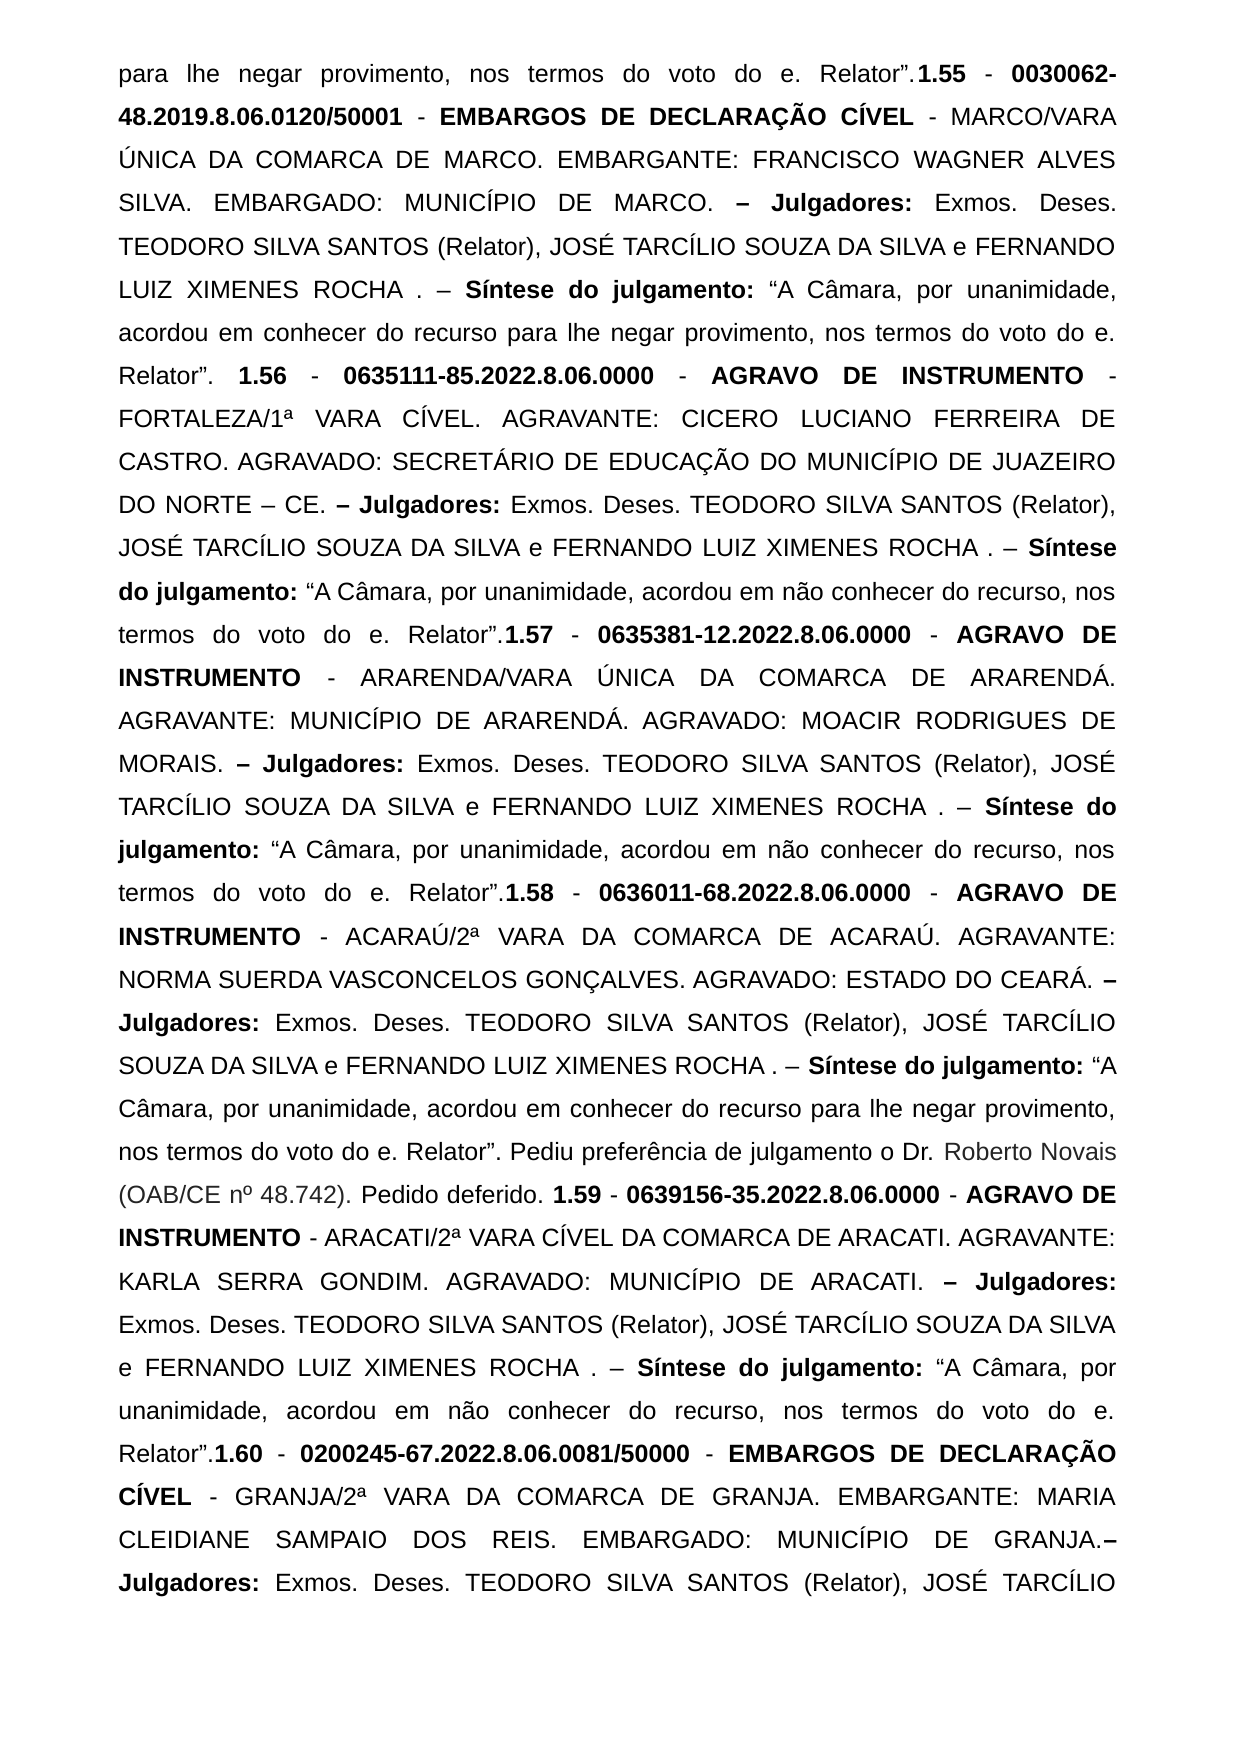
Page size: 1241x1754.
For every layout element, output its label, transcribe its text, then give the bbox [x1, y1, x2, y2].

text para lhe negar provimento, nos termos do voto do e. Relator”.1.55 - 0030062-48.2019.8.06.0120/50001 - EMBARGOS DE DECLARAÇÃO CÍVEL - MARCO/VARA ÚNICA DA COMARCA DE MARCO. EMBARGANTE: FRANCISCO WAGNER ALVES SILVA. EMBARGADO: MUNICÍPIO DE MARCO. – Julgadores: Exmos. Deses. TEODORO SILVA SANTOS (Relator), JOSÉ TARCÍLIO SOUZA DA SILVA e FERNANDO LUIZ XIMENES ROCHA . – Síntese do julgamento: “A Câmara, por unanimidade, acordou em conhecer do recurso para lhe negar provimento, nos termos do voto do e. Relator”. 1.56 - 0635111-85.2022.8.06.0000 - AGRAVO DE INSTRUMENTO - FORTALEZA/1ª VARA CÍVEL. AGRAVANTE: CICERO LUCIANO FERREIRA DE CASTRO. AGRAVADO: SECRETÁRIO DE EDUCAÇÃO DO MUNICÍPIO DE JUAZEIRO DO NORTE – CE. – Julgadores: Exmos. Deses. TEODORO SILVA SANTOS (Relator), JOSÉ TARCÍLIO SOUZA DA SILVA e FERNANDO LUIZ XIMENES ROCHA . – Síntese do julgamento: “A Câmara, por unanimidade, acordou em não conhecer do recurso, nos termos do voto do e. Relator”.1.57 - 0635381-12.2022.8.06.0000 - AGRAVO DE INSTRUMENTO - ARARENDA/VARA ÚNICA DA COMARCA DE ARARENDÁ. AGRAVANTE: MUNICÍPIO DE ARARENDÁ. AGRAVADO: MOACIR RODRIGUES DE MORAIS. – Julgadores: Exmos. Deses. TEODORO SILVA SANTOS (Relator), JOSÉ TARCÍLIO SOUZA DA SILVA e FERNANDO LUIZ XIMENES ROCHA . – Síntese do julgamento: “A Câmara, por unanimidade, acordou em não conhecer do recurso, nos termos do voto do e. Relator”.1.58 - 0636011-68.2022.8.06.0000 - AGRAVO DE INSTRUMENTO - ACARAÚ/2ª VARA DA COMARCA DE ACARAÚ. AGRAVANTE: NORMA SUERDA VASCONCELOS GONÇALVES. AGRAVADO: ESTADO DO CEARÁ. – Julgadores: Exmos. Deses. TEODORO SILVA SANTOS (Relator), JOSÉ TARCÍLIO SOUZA DA SILVA e FERNANDO LUIZ XIMENES ROCHA . – Síntese do julgamento: “A Câmara, por unanimidade, acordou em conhecer do recurso para lhe negar provimento, nos termos do voto do e. Relator”. Pediu preferência de julgamento o Dr. Roberto Novais (OAB/CE nº 48.742). Pedido deferido. 1.59 - 0639156-35.2022.8.06.0000 - AGRAVO DE INSTRUMENTO - ARACATI/2ª VARA CÍVEL DA COMARCA DE ARACATI. AGRAVANTE: KARLA SERRA GONDIM. AGRAVADO: MUNICÍPIO DE ARACATI. – Julgadores: Exmos. Deses. TEODORO SILVA SANTOS (Relator), JOSÉ TARCÍLIO SOUZA DA SILVA e FERNANDO LUIZ XIMENES ROCHA . – Síntese do julgamento: “A Câmara, por unanimidade, acordou em não conhecer do recurso, nos termos do voto do e. Relator”.1.60 - 0200245-67.2022.8.06.0081/50000 - EMBARGOS DE DECLARAÇÃO CÍVEL - GRANJA/2ª VARA DA COMARCA DE GRANJA. EMBARGANTE: MARIA CLEIDIANE SAMPAIO DOS REIS. EMBARGADO: MUNICÍPIO DE GRANJA.– Julgadores: Exmos. Deses. TEODORO SILVA SANTOS (Relator), JOSÉ TARCÍLIO [118, 59, 1117, 1597]
